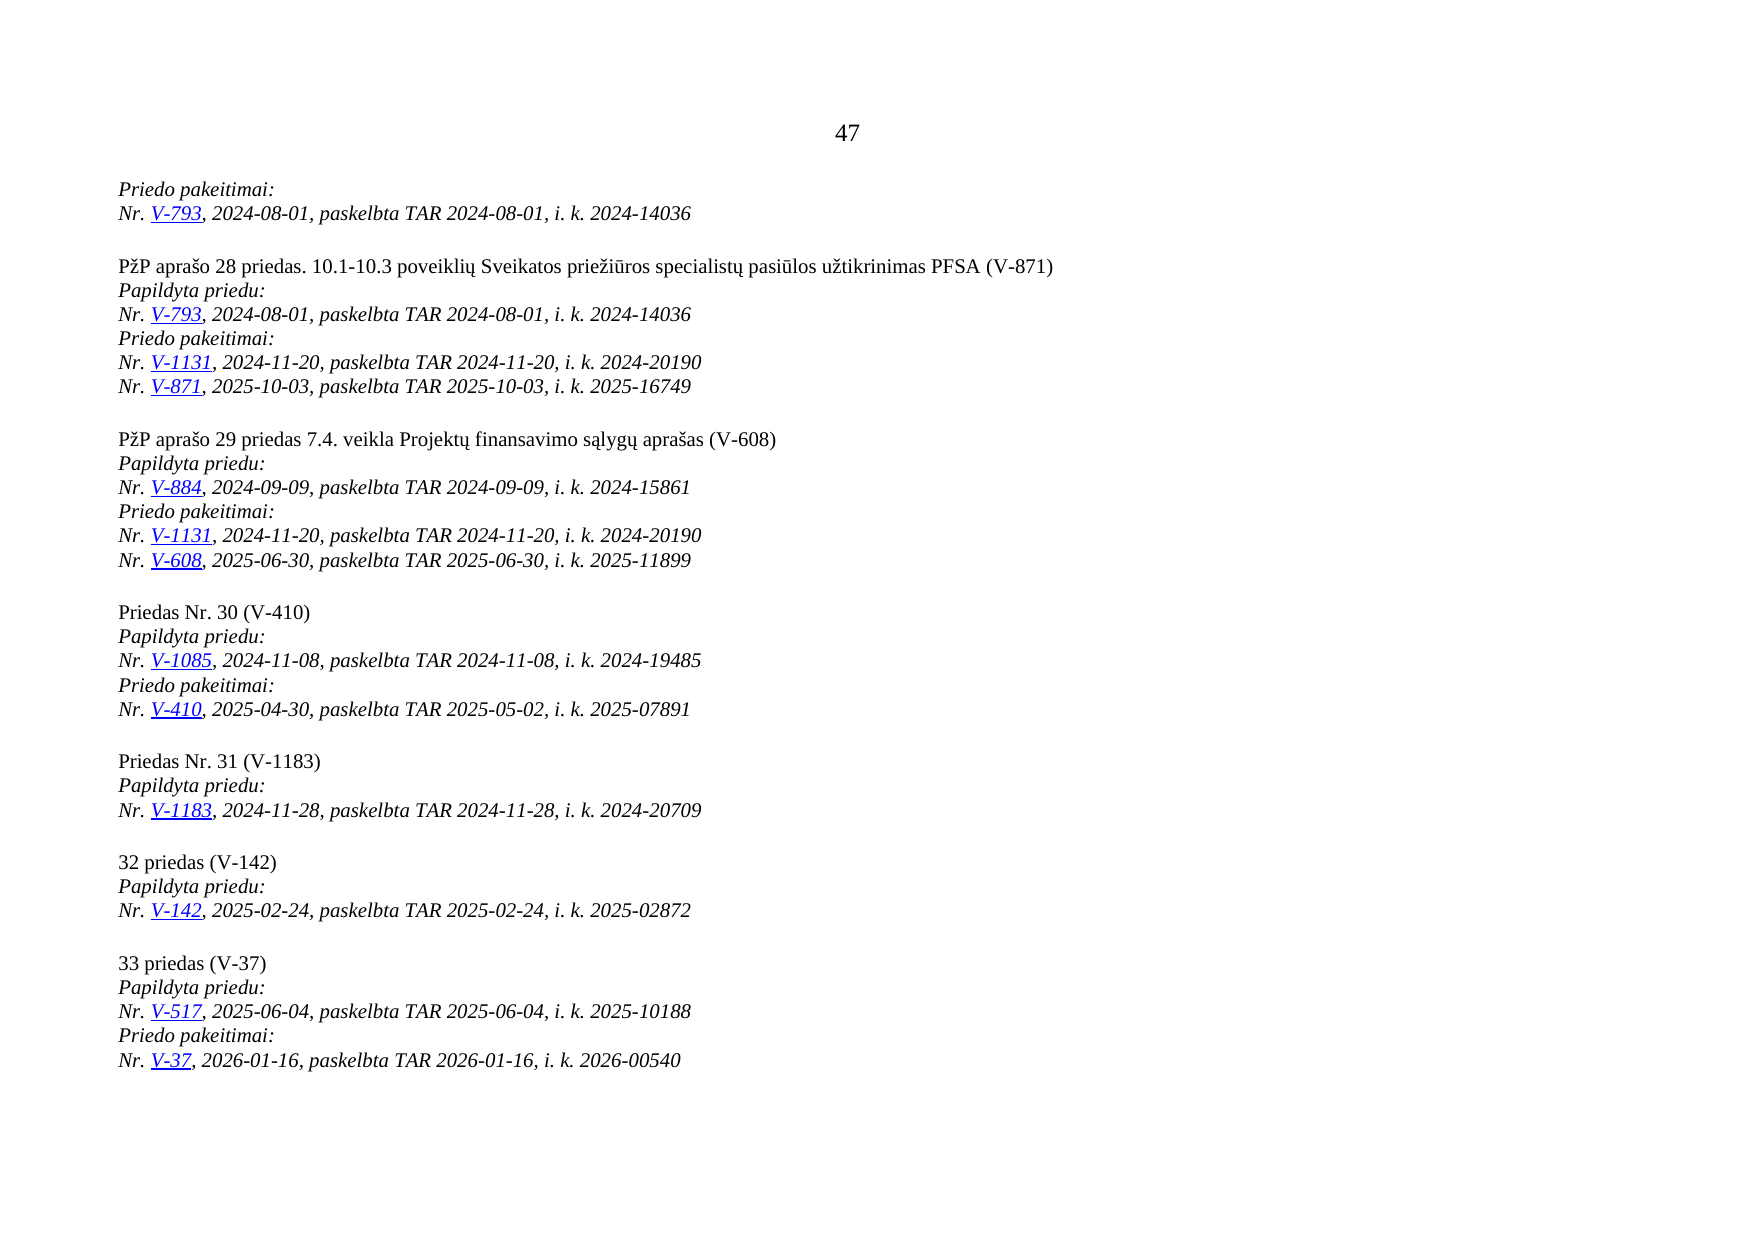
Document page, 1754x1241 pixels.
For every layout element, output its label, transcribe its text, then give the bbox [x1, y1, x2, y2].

text Priedo pakeitimai: [118, 177, 1577, 201]
text Nr. V-1183, 2024-11-28, paskelbta TAR 2024-11-28, i. k. 2024-20709 [118, 797, 1577, 822]
text Papildyta priedu: [118, 278, 1577, 302]
text Nr. V-608, 2025-06-30, paskelbta TAR 2025-06-30, i. k. 2025-11899 [118, 547, 1577, 572]
text Nr. V-793, 2024-08-01, paskelbta TAR 2024-08-01, i. k. 2024-14036 [118, 201, 1577, 225]
text Nr. V-884, 2024-09-09, paskelbta TAR 2024-09-09, i. k. 2024-15861 [118, 475, 1577, 499]
text Nr. V-793, 2024-08-01, paskelbta TAR 2024-08-01, i. k. 2024-14036 [118, 302, 1577, 326]
text Nr. V-517, 2025-06-04, paskelbta TAR 2025-06-04, i. k. 2025-10188 [118, 999, 1577, 1023]
text Priedo pakeitimai: [118, 1023, 1577, 1047]
text PžP aprašo 28 priedas. 10.1-10.3 poveiklių Sveikatos priežiūros specialistų pasiūlos užtikrinimas PFSA (V-871) [118, 254, 1577, 278]
text Nr. V-1131, 2024-11-20, paskelbta TAR 2024-11-20, i. k. 2024-20190 [118, 523, 1577, 547]
text Papildyta priedu: [118, 773, 1577, 797]
text Nr. V-142, 2025-02-24, paskelbta TAR 2025-02-24, i. k. 2025-02872 [118, 898, 1577, 922]
text Priedo pakeitimai: [118, 672, 1577, 697]
text 32 priedas (V-142) [118, 850, 1577, 874]
text Priedas Nr. 31 (V-1183) [118, 749, 1577, 773]
text Nr. V-410, 2025-04-30, paskelbta TAR 2025-05-02, i. k. 2025-07891 [118, 697, 1577, 721]
text Papildyta priedu: [118, 451, 1577, 475]
text Priedas Nr. 30 (V-410) [118, 600, 1577, 624]
text Papildyta priedu: [118, 874, 1577, 898]
text Nr. V-1085, 2024-11-08, paskelbta TAR 2024-11-08, i. k. 2024-19485 [118, 648, 1577, 672]
text Nr. V-37, 2026-01-16, paskelbta TAR 2026-01-16, i. k. 2026-00540 [118, 1047, 1577, 1072]
text Priedo pakeitimai: [118, 326, 1577, 350]
text PžP aprašo 29 priedas 7.4. veikla Projektų finansavimo sąlygų aprašas (V-608) [118, 427, 1577, 451]
text Nr. V-1131, 2024-11-20, paskelbta TAR 2024-11-20, i. k. 2024-20190 [118, 350, 1577, 374]
text Priedo pakeitimai: [118, 499, 1577, 523]
text Papildyta priedu: [118, 624, 1577, 648]
text Nr. V-871, 2025-10-03, paskelbta TAR 2025-10-03, i. k. 2025-16749 [118, 374, 1577, 398]
text 33 priedas (V-37) [118, 951, 1577, 975]
text Papildyta priedu: [118, 975, 1577, 999]
